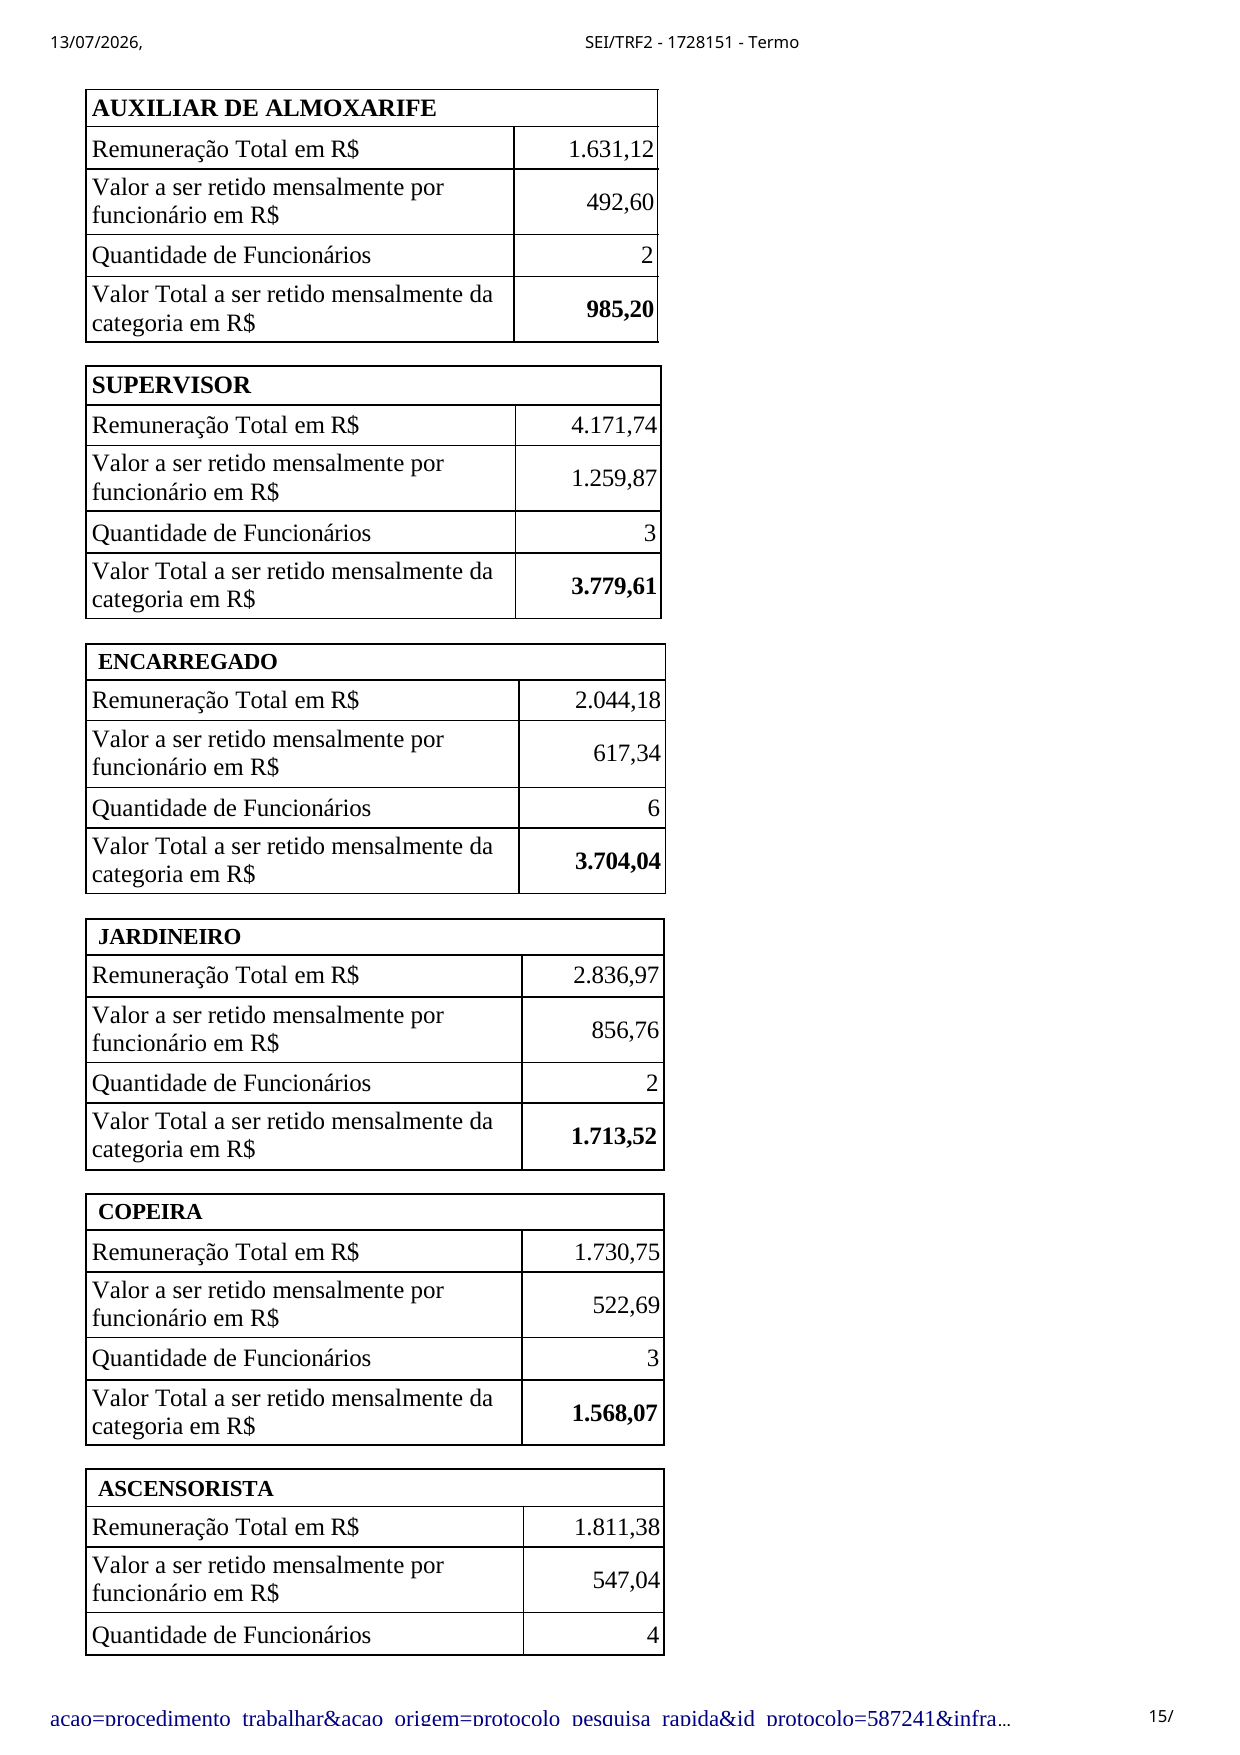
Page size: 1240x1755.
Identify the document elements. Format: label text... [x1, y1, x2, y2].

table_cell 1.568,07 [523, 1381, 663, 1444]
table_cell 1.730,75 [523, 1231, 663, 1271]
table_cell 6 [520, 788, 665, 827]
table_cell Valor Total a ser retido mensalmente da categoria em R$ [87, 829, 518, 893]
table_header ENCARREGADO [87, 645, 665, 679]
table_cell Quantidade de Funcionários [87, 512, 515, 552]
table_cell 547,04 [524, 1548, 663, 1612]
table_cell 1.259,87 [516, 446, 660, 510]
table_cell Quantidade de Funcionários [87, 235, 513, 276]
table_cell 3.704,04 [520, 829, 665, 893]
table_cell 2 [523, 1063, 663, 1102]
table_cell 3.779,61 [516, 554, 660, 618]
table_cell Valor Total a ser retido mensalmente da categoria em R$ [87, 1381, 521, 1444]
table_cell 1.811,38 [524, 1507, 663, 1546]
table_cell Quantidade de Funcionários [87, 1338, 521, 1379]
table_cell Valor a ser retido mensalmente por funcionário em R$ [87, 1548, 523, 1612]
table_cell 3 [516, 512, 660, 552]
table_cell 617,34 [520, 721, 665, 787]
table_header AUXILIAR DE ALMOXARIFE [87, 90, 657, 126]
table_cell 4 [524, 1613, 663, 1654]
table_cell Quantidade de Funcionários [87, 1063, 521, 1102]
table_cell Remuneração Total em R$ [87, 956, 521, 996]
table_cell 2.044,18 [520, 681, 665, 719]
table_cell Valor a ser retido mensalmente por funcionário em R$ [87, 446, 515, 510]
table_cell Remuneração Total em R$ [87, 1507, 523, 1546]
table_header COPEIRA [87, 1195, 663, 1229]
table_cell Quantidade de Funcionários [87, 788, 518, 827]
table_cell 2.836,97 [523, 956, 663, 996]
table_cell Valor a ser retido mensalmente por funcionário em R$ [87, 721, 518, 787]
table_cell 3 [523, 1338, 663, 1379]
table_cell 4.171,74 [516, 406, 660, 444]
table_cell Valor Total a ser retido mensalmente da categoria em R$ [87, 554, 515, 618]
table_cell 492,60 [515, 170, 657, 233]
table_cell Valor a ser retido mensalmente por funcionário em R$ [87, 1273, 521, 1337]
table_header SUPERVISOR [87, 367, 660, 404]
table_header ASCENSORISTA [87, 1470, 663, 1506]
table_cell Valor Total a ser retido mensalmente da categoria em R$ [87, 277, 513, 341]
table_cell 1.713,52 [523, 1104, 663, 1169]
table_cell Valor Total a ser retido mensalmente da categoria em R$ [87, 1104, 521, 1169]
table_cell Remuneração Total em R$ [87, 127, 513, 168]
table_cell Remuneração Total em R$ [87, 681, 518, 719]
table_cell Quantidade de Funcionários [87, 1613, 523, 1654]
table_cell 2 [515, 235, 657, 276]
table_cell 985,20 [515, 277, 657, 341]
table_header JARDINEIRO [87, 920, 663, 954]
table_cell 522,69 [523, 1273, 663, 1337]
table_cell Remuneração Total em R$ [87, 406, 515, 444]
table_cell Remuneração Total em R$ [87, 1231, 521, 1271]
table_cell Valor a ser retido mensalmente por funcionário em R$ [87, 998, 521, 1062]
table_cell 856,76 [523, 998, 663, 1062]
table_cell Valor a ser retido mensalmente por funcionário em R$ [87, 170, 513, 233]
table_cell 1.631,12 [515, 127, 657, 168]
